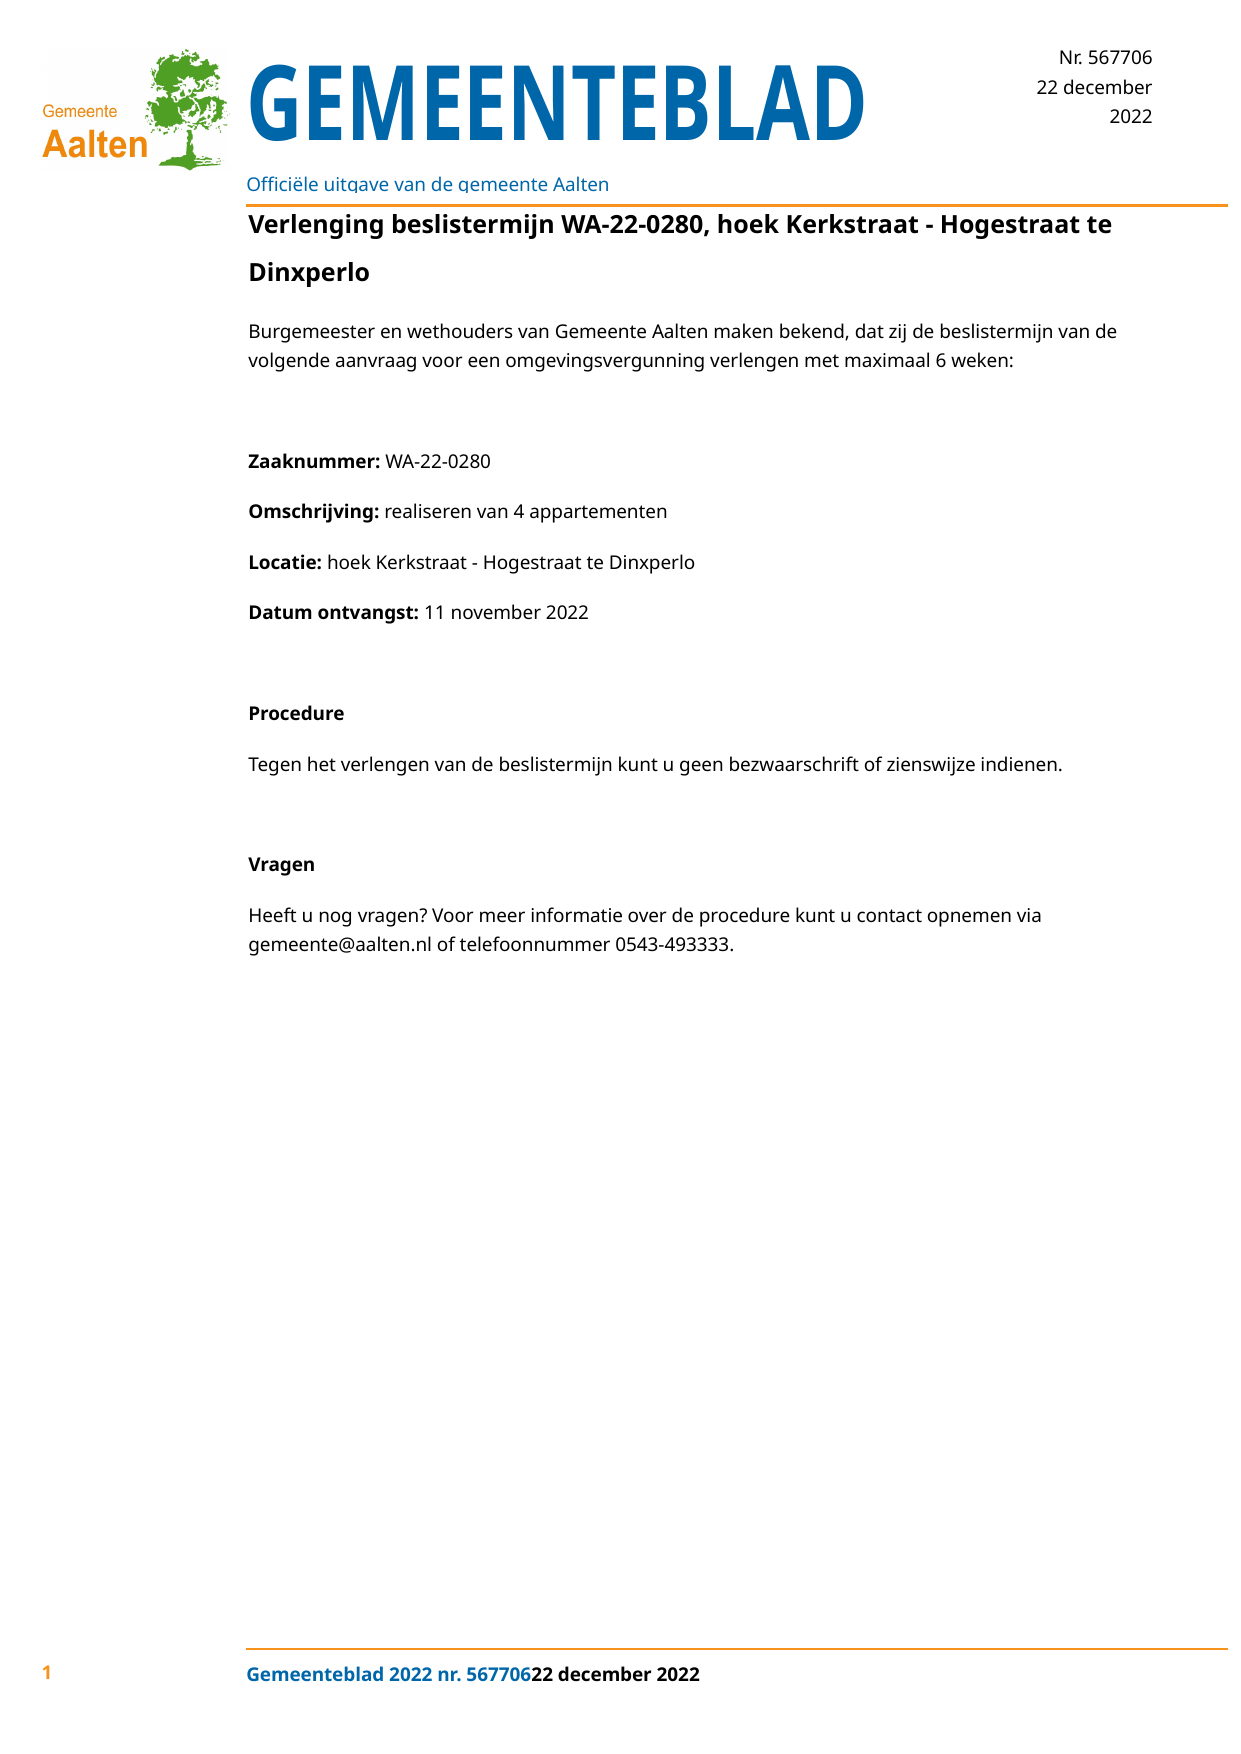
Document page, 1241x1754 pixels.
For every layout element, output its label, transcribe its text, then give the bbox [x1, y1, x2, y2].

text Verlenging beslistermijn WA-22-0280, hoek Kerkstraat - Hogestraat te Dinxperlo [248, 207, 1152, 288]
text Burgemeester en wethouders van Gemeente Aalten maken bekend, dat zij de beslistermijn van de volgende aanvraag voor een omgevingsvergunning verlengen met maximaal 6 weken: [248, 318, 1152, 373]
text Datum ontvangst: 11 november 2022 [248, 599, 1152, 625]
text Zaaknummer: WA-22-0280 [248, 448, 1152, 474]
text Omschrijving: realiseren van 4 appartementen [248, 499, 1152, 524]
picture [41, 47, 231, 172]
text Tegen het verlengen van de beslistermijn kunt u geen bezwaarschrift of zienswijze indienen. [248, 751, 1152, 777]
text Locatie: hoek Kerkstraat - Hogestraat te Dinxperlo [248, 549, 1152, 575]
text Vragen [248, 852, 1152, 877]
text Heeft u nog vragen? Voor meer informatie over de procedure kunt u contact opnemen via gemeente@aalten.nl of telefoonnummer 0543-493333. [248, 902, 1152, 957]
text Procedure [248, 700, 1152, 726]
